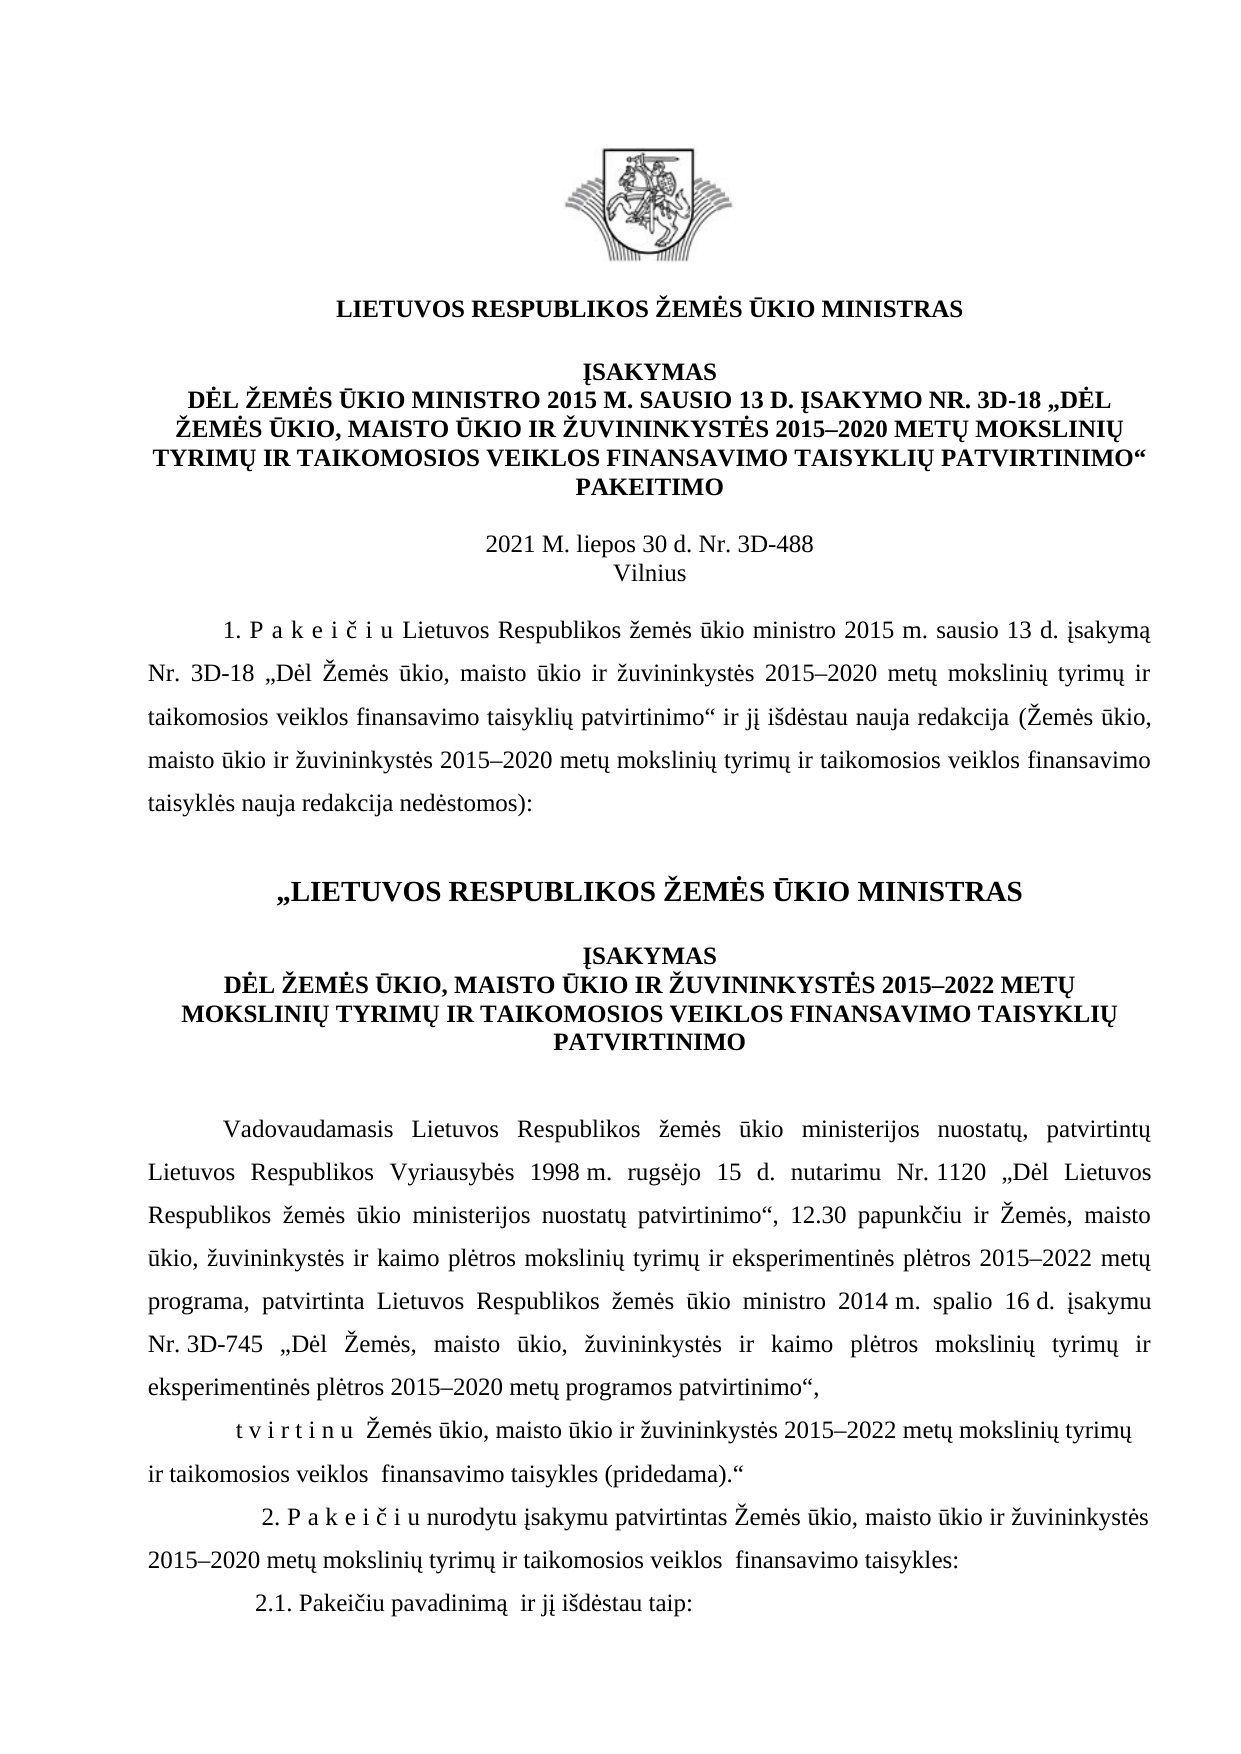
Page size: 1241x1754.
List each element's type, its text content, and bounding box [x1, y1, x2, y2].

text ĮSAKYMAS [148, 357, 1152, 385]
text Vilnius [148, 558, 1152, 587]
text DĖL ŽEMĖS ŪKIO, MAISTO ŪKIO IR ŽUVININKYSTĖS 2015–2022 METŲ MOKSLINIŲ TYRIMŲ IR TAIKOMOSIOS VEIKLOS FINANSAVIMO TAISYKLIŲ PATVIRTINIMO [148, 970, 1152, 1056]
text ĮSAKYMAS [148, 941, 1152, 970]
text Vadovaudamasis Lietuvos Respublikos žemės ūkio ministerijos nuostatų, patvirtintų Lietuvos Respublikos Vyriausybės 1998 m. rugsėjo 15 d. nutarimu Nr. 1120 „Dėl Lietuvos Respublikos žemės ūkio ministerijos nuostatų patvirtinimo“, 12.30 papunkčiu ir Žemės, maisto ūkio, žuvininkystės ir kaimo plėtros mokslinių tyrimų ir eksperimentinės plėtros 2015–2022 metų programa, patvirtinta Lietuvos Respublikos žemės ūkio ministro 2014 m. spalio 16 d. įsakymu Nr. 3D-745 „Dėl Žemės, maisto ūkio, žuvininkystės ir kaimo plėtros mokslinių tyrimų ir eksperimentinės plėtros 2015–2020 metų programos patvirtinimo“, [148, 1114, 1152, 1401]
text 2.1. Pakeičiu pavadinimą ir jį išdėstau taip: [148, 1588, 1152, 1617]
text LIETUVOS RESPUBLIKOS ŽEMĖS ŪKIO MINISTRAS [148, 294, 1152, 323]
text 2. P a k e i č i u nurodytu įsakymu patvirtintas Žemės ūkio, maisto ūkio ir žuvininkystės 2015–2020 metų mokslinių tyrimų ir taikomosios veiklos finansavimo taisykles: [148, 1502, 1152, 1574]
text t v i r t i n u Žemės ūkio, maisto ūkio ir žuvininkystės 2015–2022 metų mokslinių tyrimų ir taikomosios veiklos finansavimo taisykles (pridedama).“ [148, 1416, 1152, 1487]
text „LIETUVOS RESPUBLIKOS ŽEMĖS ŪKIO MINISTRAS [148, 874, 1152, 908]
text DĖL ŽEMĖS ŪKIO MINISTRO 2015 M. SAUSIO 13 D. ĮSAKYMO NR. 3D-18 „DĖL ŽEMĖS ŪKIO, MAISTO ŪKIO IR ŽUVININKYSTĖS 2015–2020 METŲ MOKSLINIŲ TYRIMŲ IR TAIKOMOSIOS VEIKLOS FINANSAVIMO TAISYKLIŲ PATVIRTINIMO“ PAKEITIMO [148, 385, 1152, 500]
text 1. P a k e i č i u Lietuvos Respublikos žemės ūkio ministro 2015 m. sausio 13 d. įsakymą Nr. 3D-18 „Dėl Žemės ūkio, maisto ūkio ir žuvininkystės 2015–2020 metų mokslinių tyrimų ir taikomosios veiklos finansavimo taisyklių patvirtinimo“ ir jį išdėstau nauja redakcija (Žemės ūkio, maisto ūkio ir žuvininkystės 2015–2020 metų mokslinių tyrimų ir taikomosios veiklos finansavimo taisyklės nauja redakcija nedėstomos): [148, 615, 1152, 817]
text 2021 M. liepos 30 d. Nr. 3D-488 [148, 529, 1152, 558]
